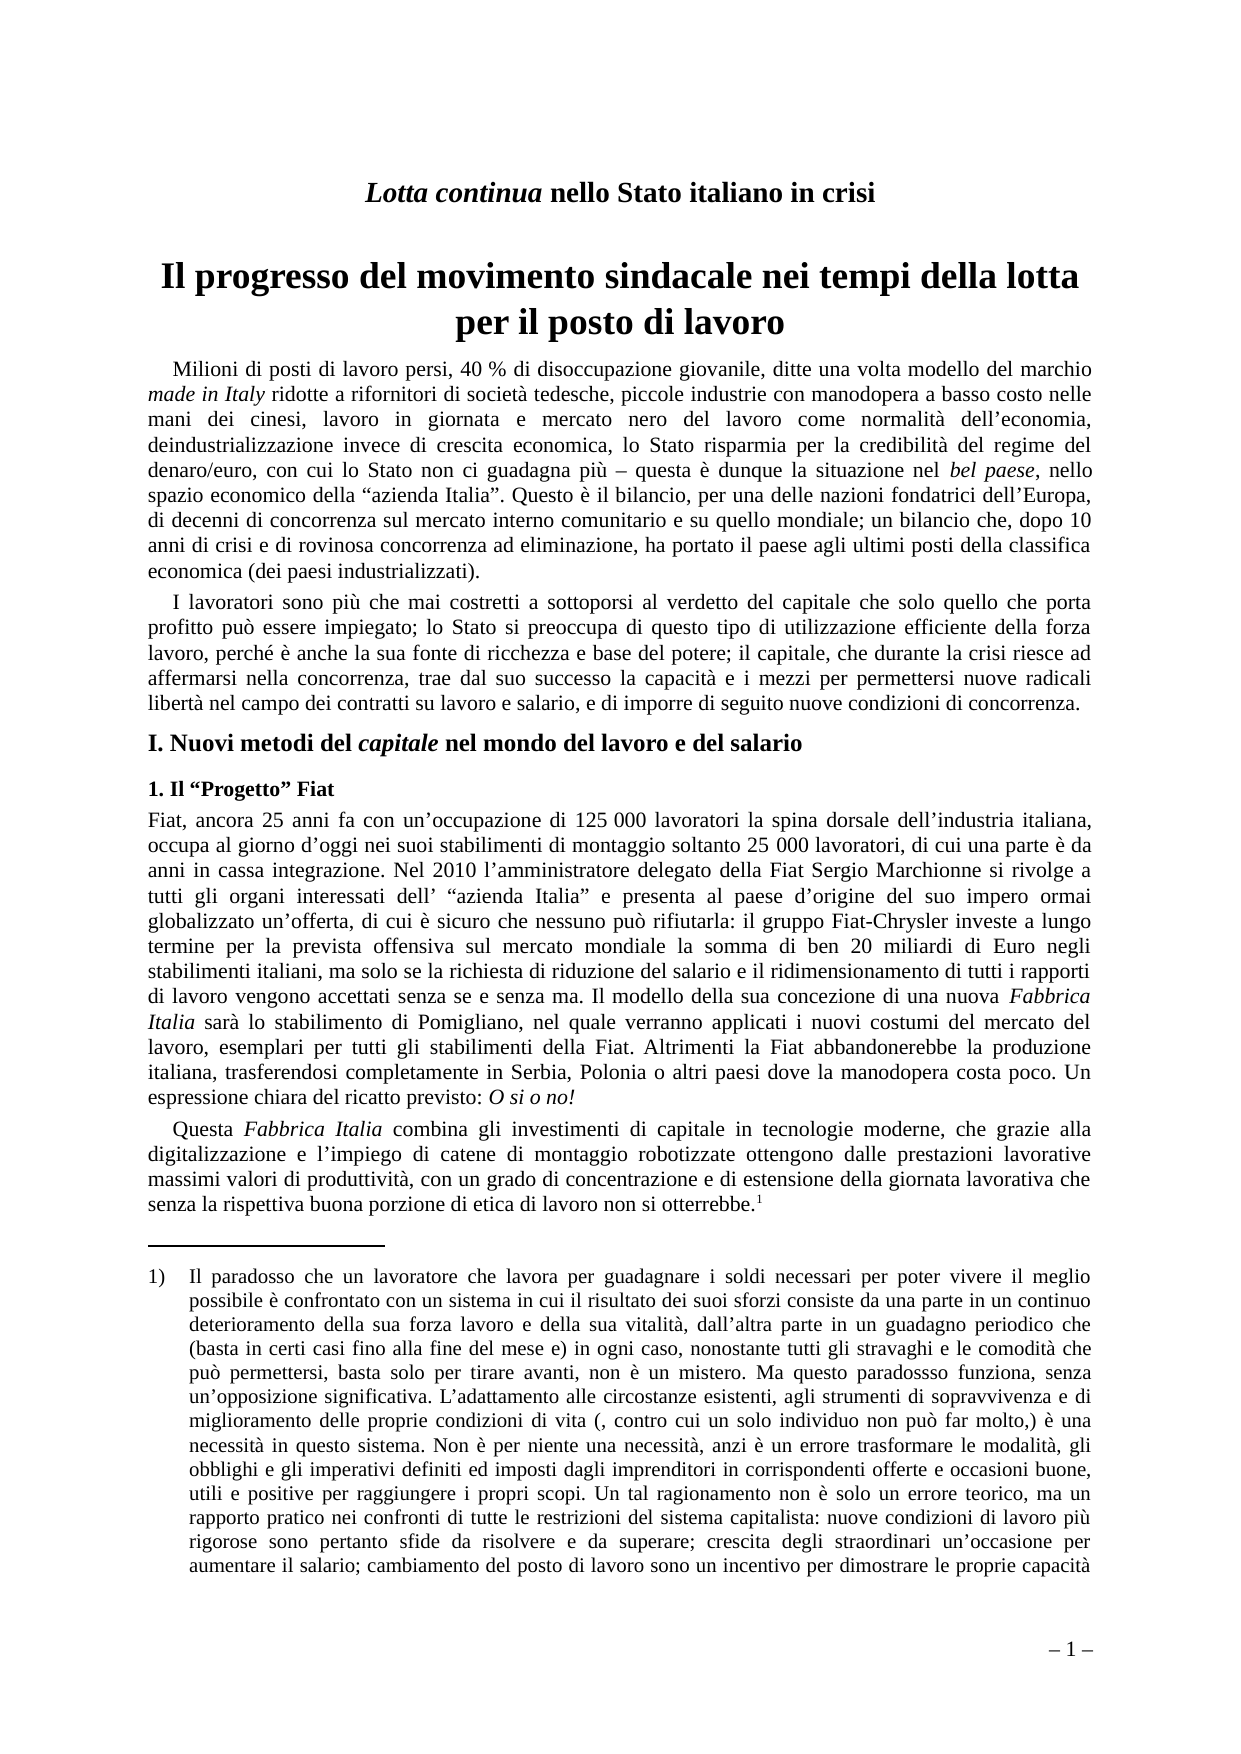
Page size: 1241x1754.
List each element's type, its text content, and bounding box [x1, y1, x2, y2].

text Il progresso del movimento sindacale nei tempi della lotta per il posto di lavoro [148, 252, 1093, 343]
text 1. Il “Progetto” Fiat [148, 776, 1093, 801]
text Questa Fabbrica Italia combina gli investimenti di capitale in tecnologie moderne, che grazie alla digitalizzazione e l’impiego di catene di montaggio robotizzate ottengono dalle prestazioni lavorative massimi valori di produttività, con un grado di concentrazione e di estensione della giornata lavorativa che senza la rispettiva buona porzione di etica di lavoro non si otterrebbe. [148, 1116, 1093, 1217]
text I lavoratori sono più che mai costretti a sottoporsi al verdetto del capitale che solo quello che porta profitto può essere impiegato; lo Stato si preoccupa di questo tipo di utilizzazione efficiente della forza lavoro, perché è anche la sua fonte di ricchezza e base del potere; il capitale, che durante la crisi riesce ad affermarsi nella concorrenza, trae dal suo successo la capacità e i mezzi per permettersi nuove radicali libertà nel campo dei contratti su lavoro e salario, e di imporre di seguito nuove condizioni di concorrenza. [148, 589, 1093, 715]
text Fiat, ancora 25 anni fa con un’occupazione di 125 000 lavoratori la spina dorsale dell’industria italiana, occupa al giorno d’oggi nei suoi stabilimenti di montaggio soltanto 25 000 lavoratori, di cui una parte è da anni in cassa integrazione. Nel 2010 l’amministratore delegato della Fiat Sergio Marchionne si rivolge a tutti gli organi interessati dell’ “azienda Italia” e presenta al paese d’origine del suo impero ormai globalizzato un’offerta, di cui è sicuro che nessuno può rifiutarla: il gruppo Fiat-Chrysler investe a lungo termine per la prevista offensiva sul mercato mondiale la somma di ben 20 miliardi di Euro negli stabilimenti italiani, ma solo se la richiesta di riduzione del salario e il ridimensionamento di tutti i rapporti di lavoro vengono accettati senza se e senza ma. Il modello della sua concezione di una nuova Fabbrica Italia sarà lo stabilimento di Pomigliano, nel quale verranno applicati i nuovi costumi del mercato del lavoro, esemplari per tutti gli stabilimenti della Fiat. Altrimenti la Fiat abbandonerebbe la produzione italiana, trasferendosi completamente in Serbia, Polonia o altri paesi dove la manodopera costa poco. Un espressione chiara del ricatto previsto: O si o no! [148, 807, 1093, 1109]
text I. Nuovi metodi del capitale nel mondo del lavoro e del salario [148, 728, 1093, 757]
text Lotta continua nello Stato italiano in crisi [148, 173, 1093, 210]
text Il paradosso che un lavoratore che lavora per guadagnare i soldi necessari per poter vivere il meglio possibile è confrontato con un sistema in cui il risultato dei suoi sforzi consiste da una parte in un continuo deterioramento della sua forza lavoro e della sua vitalità, dall’altra parte in un guadagno periodico che (basta in certi casi fino alla fine del mese e) in ogni caso, nonostante tutti gli stravaghi e le comodità che può permettersi, basta solo per tirare avanti, non è un mistero. Ma questo paradossso funziona, senza un’opposizione significativa. L’adattamento alle circostanze esistenti, agli strumenti di sopravvivenza e di miglioramento delle proprie condizioni di vita (, contro cui un solo individuo non può far molto,) è una necessità in questo sistema. Non è per niente una necessità, anzi è un errore trasformare le modalità, gli obblighi e gli imperativi definiti ed imposti dagli imprenditori in corrispondenti offerte e occasioni buone, utili e positive per raggiungere i propri scopi. Un tal ragionamento non è solo un errore teorico, ma un rapporto pratico nei confronti di tutte le restrizioni del sistema capitalista: nuove condizioni di lavoro più rigorose sono pertanto sfide da risolvere e da superare; crescita degli straordinari un’occasione per aumentare il salario; cambiamento del posto di lavoro sono un incentivo per dimostrare le proprie capacità [148, 1264, 1093, 1577]
text Milioni di posti di lavoro persi, 40 % di disoccupazione giovanile, ditte una volta modello del marchio made in Italy ridotte a rifornitori di società tedesche, piccole industrie con manodopera a basso costo nelle mani dei cinesi, lavoro in giornata e mercato nero del lavoro come normalità dell’economia, deindustrializzazione invece di crescita economica, lo Stato risparmia per la credibilità del regime del denaro/euro, con cui lo Stato non ci guadagna più – questa è dunque la situazione nel bel paese, nello spazio economico della “azienda Italia”. Questo è il bilancio, per una delle nazioni fondatrici dell’Europa, di decenni di concorrenza sul mercato interno comunitario e su quello mondiale; un bilancio che, dopo 10 anni di crisi e di rovinosa concorrenza ad eliminazione, ha portato il paese agli ultimi posti della classifica economica (dei paesi industrializzati). [148, 356, 1093, 583]
